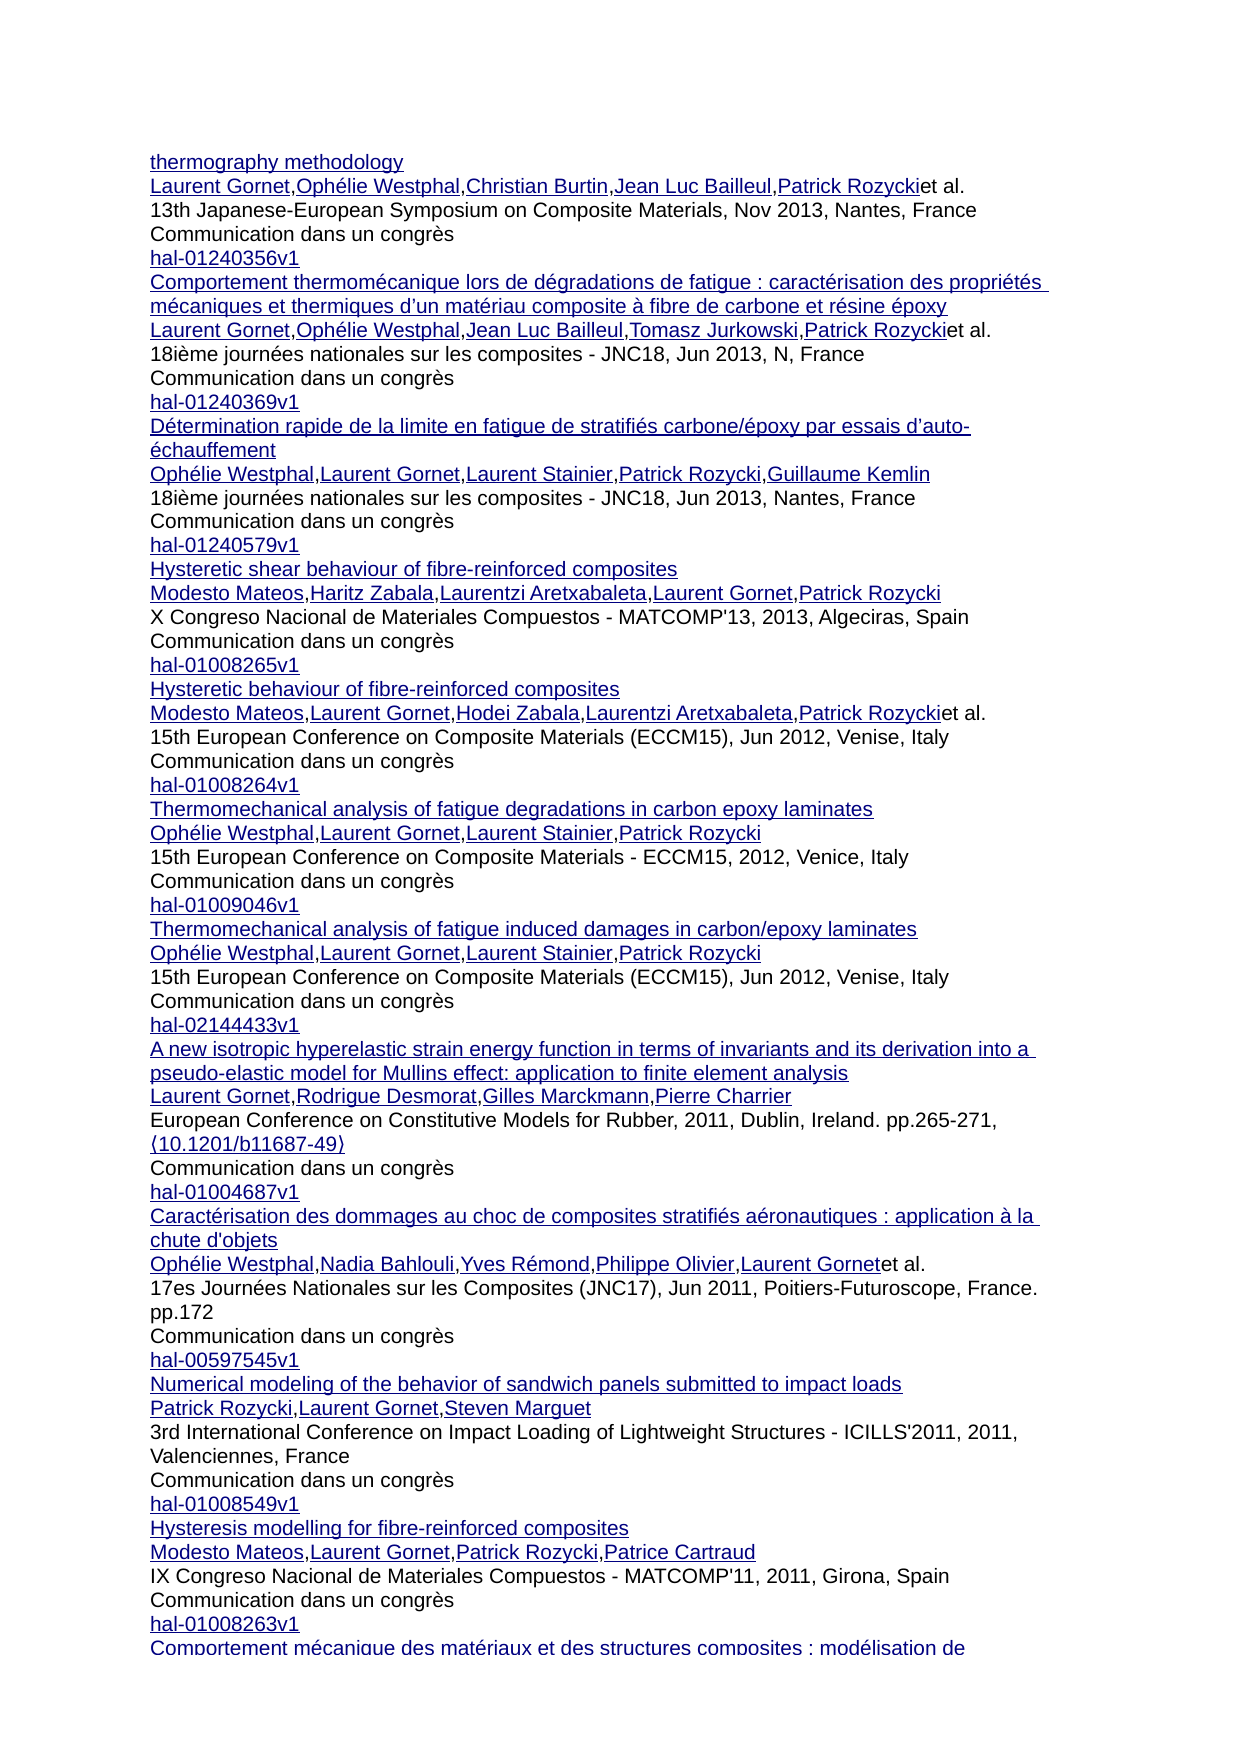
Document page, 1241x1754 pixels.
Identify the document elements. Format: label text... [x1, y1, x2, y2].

table_cell Thermomechanical analysis of fatigue induced damages in carbon/epoxy laminates Ophélie Westphal,Laurent Gornet,Laurent Stainier,Patrick Rozycki 15th European Conference on Composite Materials (ECCM15), Jun 2012, Venise, Italy Communication dans un congrès hal-02144433v1 [150, 917, 1090, 1036]
table_cell Thermomechanical analysis of fatigue degradations in carbon epoxy laminates Ophélie Westphal,Laurent Gornet,Laurent Stainier,Patrick Rozycki 15th European Conference on Composite Materials - ECCM15, 2012, Venice, Italy Communication dans un congrès hal-01009046v1 [150, 797, 1090, 917]
table_cell Détermination rapide de la limite en fatigue de stratifiés carbone/époxy par essais d’auto-échauffement Ophélie Westphal,Laurent Gornet,Laurent Stainier,Patrick Rozycki,Guillaume Kemlin 18ième journées nationales sur les composites - JNC18, Jun 2013, Nantes, France Communication dans un congrès hal-01240579v1 [150, 414, 1090, 557]
table_cell Numerical modeling of the behavior of sandwich panels submitted to impact loads Patrick Rozycki,Laurent Gornet,Steven Marguet 3rd International Conference on Impact Loading of Lightweight Structures - ICILLS'2011, 2011, Valenciennes, France Communication dans un congrès hal-01008549v1 [150, 1372, 1090, 1516]
table_cell Hysteresis modelling for fibre-reinforced composites Modesto Mateos,Laurent Gornet,Patrick Rozycki,Patrice Cartraud IX Congreso Nacional de Materiales Compuestos - MATCOMP'11, 2011, Girona, Spain Communication dans un congrès hal-01008263v1 [150, 1516, 1090, 1635]
table_cell Caractérisation des dommages au choc de composites stratifiés aéronautiques : application à la chute d'objets Ophélie Westphal,Nadia Bahlouli,Yves Rémond,Philippe Olivier,Laurent Gornetet al. 17es Journées Nationales sur les Composites (JNC17), Jun 2011, Poitiers-Futuroscope, France. pp.172 Communication dans un congrès hal-00597545v1 [150, 1204, 1090, 1372]
table_cell Hysteretic shear behaviour of fibre-reinforced composites Modesto Mateos,Haritz Zabala,Laurentzi Aretxabaleta,Laurent Gornet,Patrick Rozycki X Congreso Nacional de Materiales Compuestos - MATCOMP'13, 2013, Algeciras, Spain Communication dans un congrès hal-01008265v1 [150, 557, 1090, 677]
table_cell Comportement mécanique des matériaux et des structures composites : modélisation de [150, 1635, 1090, 1655]
table_cell thermography methodology Laurent Gornet,Ophélie Westphal,Christian Burtin,Jean Luc Bailleul,Patrick Rozyckiet al. 13th Japanese-European Symposium on Composite Materials, Nov 2013, Nantes, France Communication dans un congrès hal-01240356v1 [150, 150, 1090, 270]
table_cell Hysteretic behaviour of fibre-reinforced composites Modesto Mateos,Laurent Gornet,Hodei Zabala,Laurentzi Aretxabaleta,Patrick Rozyckiet al. 15th European Conference on Composite Materials (ECCM15), Jun 2012, Venise, Italy Communication dans un congrès hal-01008264v1 [150, 677, 1090, 797]
table_cell A new isotropic hyperelastic strain energy function in terms of invariants and its derivation into a pseudo-elastic model for Mullins effect: application to finite element analysis Laurent Gornet,Rodrigue Desmorat,Gilles Marckmann,Pierre Charrier European Conference on Constitutive Models for Rubber, 2011, Dublin, Ireland. pp.265-271, ⟨10.1201/b11687-49⟩ Communication dans un congrès hal-01004687v1 [150, 1036, 1090, 1204]
table_cell Comportement thermomécanique lors de dégradations de fatigue : caractérisation des propriétés mécaniques et thermiques d’un matériau composite à fibre de carbone et résine époxy Laurent Gornet,Ophélie Westphal,Jean Luc Bailleul,Tomasz Jurkowski,Patrick Rozyckiet al. 18ième journées nationales sur les composites - JNC18, Jun 2013, N, France Communication dans un congrès hal-01240369v1 [150, 270, 1090, 413]
